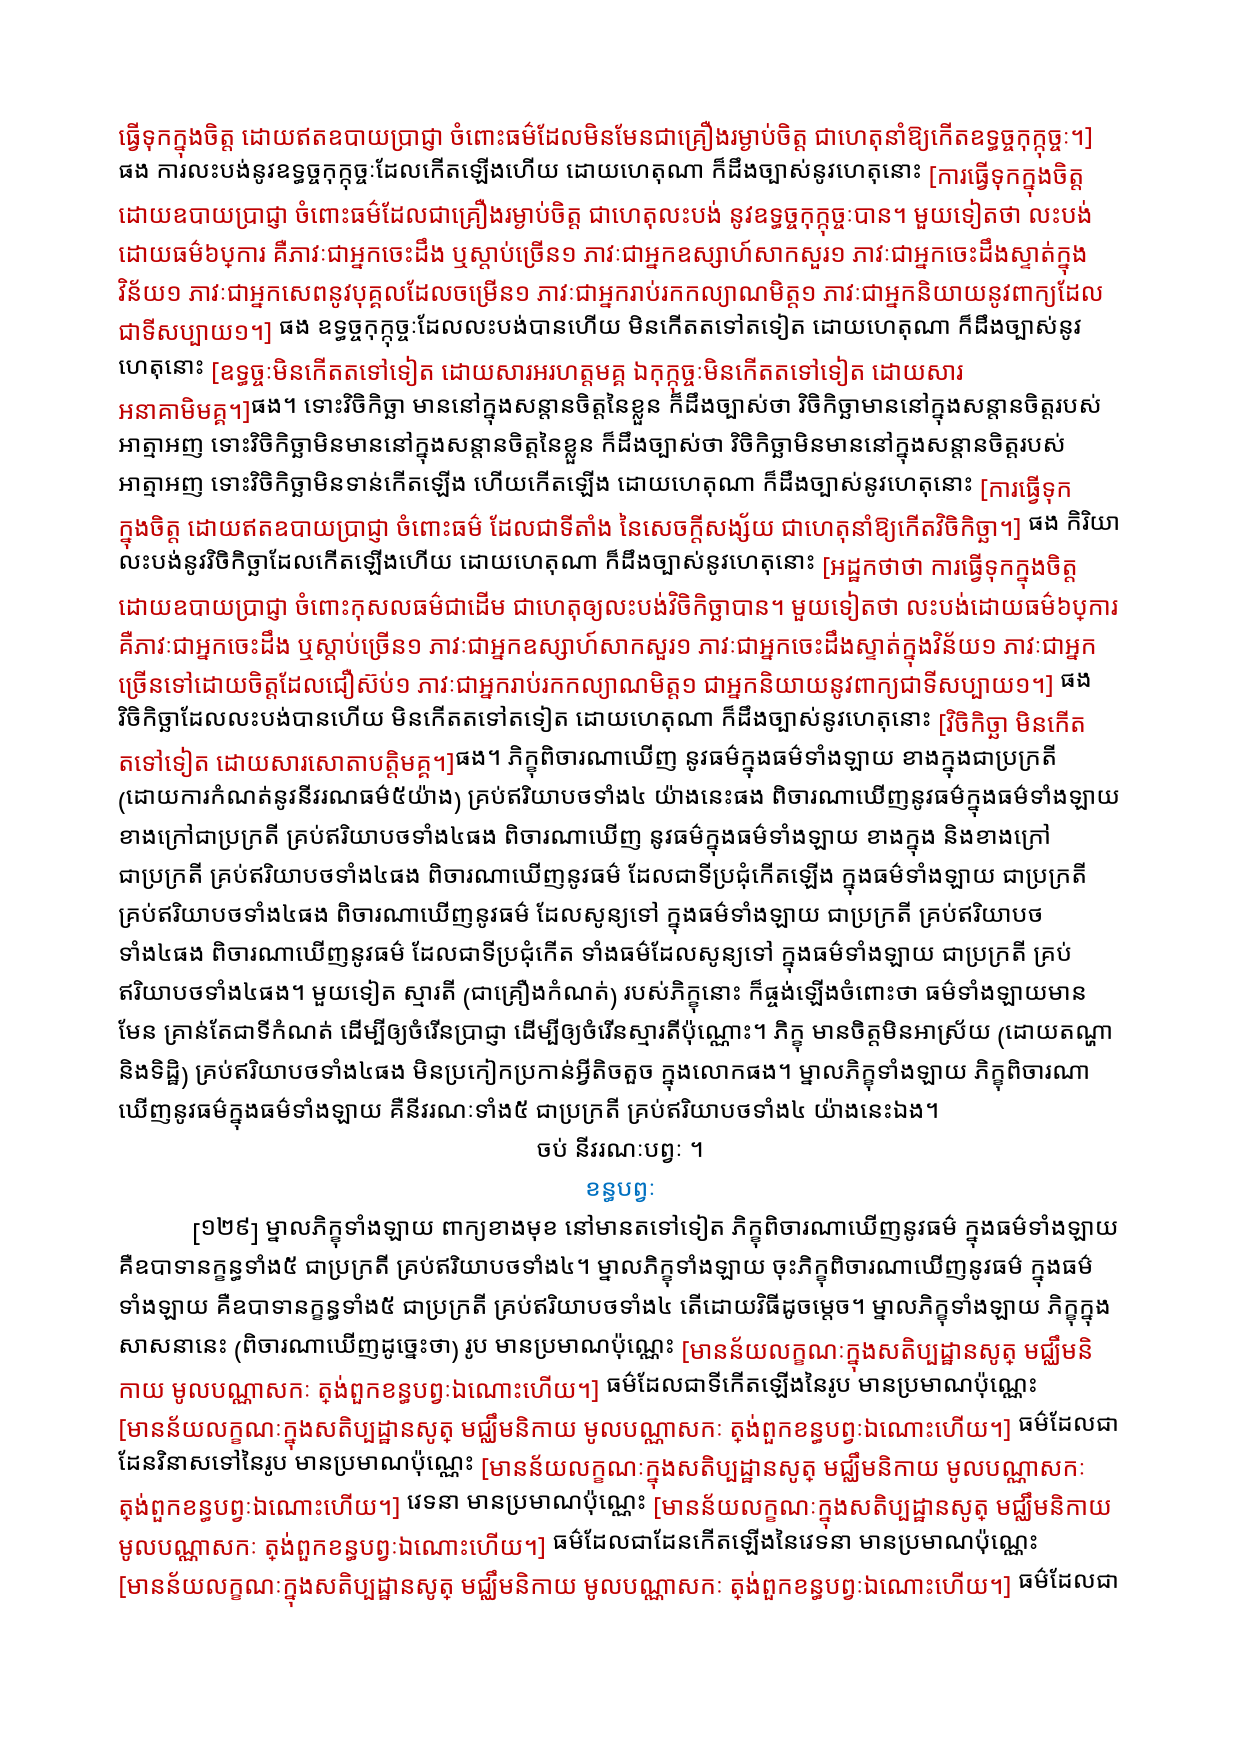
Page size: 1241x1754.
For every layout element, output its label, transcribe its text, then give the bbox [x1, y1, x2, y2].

text [១២៩] ម្នាលភិក្ខុទាំងឡាយ ពាក្យខាងមុខ នៅមានតទៅទៀត ភិក្ខុ​ពិចារណា​ឃើញ​នូវធម៌ ក្នុងធម៌ទាំងឡាយ គឺឧបាទានក្ខន្ធទាំង៥ ជាប្រក្រតី គ្រប់ឥរិយាបថទាំង៤។ ម្នាល​ភិក្ខុទាំងឡាយ ចុះភិក្ខុពិចារណាឃើញនូវធម៌ ក្នុងធម៌ទាំងឡាយ គឺឧបាទានក្ខន្ធ​ទាំង៥ ជាប្រក្រតី គ្រប់ឥរិយាបថទាំង៤ តើដោយវិធីដូចម្តេច។ ម្នាលភិក្ខុទាំងឡាយ ភិក្ខុក្នុងសាសនានេះ (ពិចារណាឃើញដូច្នេះថា) រូប មានប្រមាណប៉ុណ្ណេះ [មានន័យ​លក្ខណៈ​ក្នុងសតិប្បដ្ឋានសូត្រ មជ្ឈឹមនិកាយ មូលបណ្ណាសកៈ ត្រង់ពួក​ខន្ធបព្វៈ​ឯណោះ​ហើយ។] ធម៌ដែលជាទីកើតឡើងនៃរូប មានប្រមាណប៉ុណ្ណេះ [មានន័យ​លក្ខណៈ​ក្នុងសតិប្បដ្ឋានសូត្រ មជ្ឈឹមនិកាយ មូលបណ្ណាសកៈ ត្រង់ពួក​ខន្ធបព្វៈ​ឯណោះ​ហើយ។] ធម៌ដែលជាដែនវិនាសទៅនៃរូប មានប្រមាណប៉ុណ្ណេះ [មានន័យ​លក្ខណៈ​ក្នុងសតិប្បដ្ឋានសូត្រ មជ្ឈឹមនិកាយ មូលបណ្ណាសកៈ ត្រង់ពួក​ខន្ធបព្វៈ​ឯណោះ​ហើយ។] វេទនា មានប្រមាណប៉ុណ្ណេះ [មានន័យ​លក្ខណៈ​ក្នុងសតិប្បដ្ឋានសូត្រ មជ្ឈឹមនិកាយ មូលបណ្ណាសកៈ ត្រង់ពួក​ខន្ធបព្វៈ​ឯណោះ​ហើយ។] ធម៌ដែលជាដែនកើតឡើងនៃវេទនា មានប្រមាណប៉ុណ្ណេះ [មានន័យ​លក្ខណៈ​ក្នុងសតិប្បដ្ឋានសូត្រ មជ្ឈឹមនិកាយ មូលបណ្ណាសកៈ ត្រង់ពួក​ខន្ធបព្វៈ​ឯណោះ​ហើយ។] ធម៌ដែលជាដែនវិនាសទៅនៃវេទនា មានប្រមាណប៉ុណ្ណេះ [មានន័យ​លក្ខណៈ​ក្នុងសតិប្បដ្ឋានសូត្រ មជ្ឈឹមនិកាយ មូលបណ្ណាសកៈ ត្រង់ពួក​ខន្ធបព្វៈ​ឯណោះ​ហើយ។] សញ្ញា មានប្រមាណប៉ុណ្ណេះ [មានន័យ​លក្ខណៈ​ក្នុងសតិប្បដ្ឋានសូត្រ មជ្ឈឹមនិកាយ មូលបណ្ណាសកៈ ត្រង់ពួក​ខន្ធបព្វៈ​ឯណោះ​ហើយ។] ធម៌ដែលជាដែនកើតឡើងនៃសញ្ញា មានប្រមាណប៉ុណ្ណេះ [មានន័យ​លក្ខណៈ​ក្នុងសតិប្បដ្ឋានសូត្រ មជ្ឈឹមនិកាយ មូលបណ្ណាសកៈ ត្រង់ពួក​ខន្ធបព្វៈ​ឯណោះ​ហើយ។] ធម៌ដែលជាដែនវិនាសទៅនៃសញ្ញា មានប្រមាណប៉ុណ្ណេះ [មានន័យ​លក្ខណៈ​ក្នុងសតិប្បដ្ឋានសូត្រ មជ្ឈឹមនិកាយ មូលបណ្ណាសកៈ ត្រង់ពួក​ខន្ធបព្វៈ​ឯណោះ​ហើយ។] សង្ខារទាំងឡាយ មានប្រមាណប៉ុណ្ណេះ [មានន័យ​លក្ខណៈ​ក្នុងសតិប្បដ្ឋានសូត្រ មជ្ឈឹមនិកាយ មូលបណ្ណាសកៈ ត្រង់ពួក​ខន្ធបព្វៈ​ឯណោះ​ហើយ។] ធម៌ដែល​ជាដែន​កើត​ឡើង​នៃសង្ខារទាំងឡាយ មានប្រមាណប៉ុណ្ណេះ [មានន័យ​លក្ខណៈ​ក្នុងសតិប្បដ្ឋានសូត្រ មជ្ឈឹមនិកាយ មូលបណ្ណាសកៈ ត្រង់ពួក​ខន្ធបព្វៈ​ឯណោះ​ហើយ។] ធម៌ដែលជាដែនវិនាសទៅនៃសង្ខារ មានប្រមាណប៉ុណ្ណេះ [មានន័យ​លក្ខណៈ​ក្នុងសតិប្បដ្ឋានសូត្រ មជ្ឈឹមនិកាយ មូលបណ្ណាសកៈ ត្រង់ពួក​ខន្ធបព្វៈ​ឯណោះ​ហើយ។] វិញ្ញាណមានប្រមាណប៉ុណ្ណេះ [មានន័យ​លក្ខណៈ​ក្នុងសតិប្បដ្ឋានសូត្រ មជ្ឈឹមនិកាយ មូលបណ្ណាសកៈ ត្រង់ពួក​ខន្ធបព្វៈ​ឯណោះ​ហើយ។] ធម៌ដែលជាដែន​កើត​ឡើង​នៃ​វិញ្ញាណ មានប្រមាណប៉ុណ្ណេះ [មានន័យ​លក្ខណៈ​ក្នុងសតិប្បដ្ឋានសូត្រ មជ្ឈឹមនិកាយ មូលបណ្ណាសកៈ ត្រង់ពួក​ខន្ធបព្វៈ​ឯណោះ​ហើយ។] ធម៌ដែលជាដែន​វិនាសទៅ​នៃ​វិញ្ញាណ មានប្រមាណប៉ុណ្ណេះ [មានន័យ​លក្ខណៈ​ក្នុងសតិប្បដ្ឋានសូត្រ មជ្ឈឹមនិកាយ មូលបណ្ណាសកៈ ត្រង់ពួក​ខន្ធបព្វៈ​ឯណោះ​ហើយ។]។ ភិក្ខុ​ពិចារណាឃើញនូវធម៌ ក្នុង​ធម៌​ទាំង​ឡាយ ខាងក្នុងជាប្រក្រតី គ្រប់ឥរិយាបថទាំង៤ យ៉ាងនេះផង ពិចារណាឃើញ​នូវធម៌​ក្នុងធម៌ទាំងឡាយ ខាងក្រៅជាប្រក្រតី គ្រប់ឥរិយាបថទាំង៤ផង ពិចារណាឃើញ​នូវ​ធម៌ក្នុងធម៌ទាំងឡាយ ខាងក្នុង និងខាងក្រៅជាប្រក្រតី គ្រប់ឥរិយាបថទាំង៤ផង ពិចារណាឃើញនូវធម៌ដែលជាទីប្រជុំកើតឡើង ក្នុងធម៌ទាំងឡាយ ជាប្រក្រតី គ្រប់ឥរិយាបថទាំង៤ផង ពិចារណាឃើញនូវធម៌ ដែលសូន្យទៅ ក្នុងធម៌ទាំងឡាយ ជាប្រក្រតី គ្រប់ឥរិយាបថទាំង៤ផង ពិចារណាឃើញនូវធម៌ ដែលជាទីប្រជុំកើតឡើង ទាំងធម៌ ដែលសូន្យទៅក្នុងធម៌ទាំងឡាយ ជាប្រក្រតី គ្រប់ឥរិយាបថទាំង៤ផង។ មួយទៀត ស្មារតី (ជាគ្រឿងកំណត់) របស់ភិក្ខុនោះ ក៏ផ្ចង់ឡើងចំពោះថា ធម៌មានមែន គ្រាន់តែជាទីកំណត់ ដើម្បីឲ្យចម្រើនប្រាជ្ញា ដើម្បីឲ្យចម្រើនស្មារតីប៉ុណ្ណោះ។ ភិក្ខុ មានចិត្ត​មិន​អាស្រ័យ (ដោយតណ្ហា និងទិដ្ឋិ) គ្រប់ឥរិយាបថទាំង៤ផង មិនប្រកៀកប្រកាន់​អ្វីតិចតួច ក្នុងលោកផង។ ម្នាលភិក្ខុទាំងឡាយ ភិក្ខុពិចារណាឃើញនូវធម៌​ក្នុង​ធម៌​ទាំង​ឡាយ គឺឧបាទានក្ខន្ធទាំង៥ ជាប្រក្រតី គ្រប់ឥរិយាបថទាំង៤ យ៉ាងនេះឯង។ [118, 1215, 1122, 1601]
text ខន្ធបព្វៈ [118, 1176, 1122, 1210]
text ចប់ នីវរណៈបព្វៈ ។ [118, 1136, 1122, 1171]
text [១២៨] ម្នាលភិក្ខុទាំងឡាយ ចុះភិក្ខុពិចារណាឃើញនូវធម៌ ក្នុងធម៌​ទាំងឡាយ ជាប្រក្រតី គ្រប់ឥរិយាបថទាំង៤ តើដោយវិធីដូចម្តេច។ ម្នាលភិក្ខុទាំងឡាយ ភិក្ខុ​ក្នុង​សាសនា​នេះ ពិចារណាឃើញនូវធម៌ក្នុងធម៌ទាំងឡាយ ជាប្រក្រតី គឺនីវរណៈទាំង៥​យ៉ាង។ ម្នាលភិក្ខុទាំងឡាយ ចុះភិក្ខុពិចារណាឃើញនូវធម៌ ក្នុងធម៌ទាំងឡាយជាប្រក្រតី គឺនីវរណៈទាំង៥យ៉ាង តើដូចម្តេច។ ម្នាលភិក្ខុទាំងឡាយ ភិក្ខុក្នុងសាសនានេះ ទោះ​កាមច្ឆន្ទៈ​មាននៅ ក្នុងសន្តានចិត្តនៃខ្លួន ក៏ដឹងច្បាស់ថា កាមច្ឆន្ទៈមាននៅក្នុងសន្តានចិត្ត របស់អាត្មាអញ ទោះកាមច្ឆន្ទៈ មិនមាននៅក្នុងសន្តានចិត្តនៃខ្លួន ក៏ដឹងច្បាស់ថា កាមច្ឆន្ទៈ មិនមាននៅក្នុងសន្តានចិត្តរបស់អាត្មាអញ ទោះកាមច្ឆន្ទៈ ដែលមិនទាន់កើតឡើង ហើយ​កើតឡើងបាន ដោយហេតុណា ក៏ដឹងច្បាស់នូវហេតុនោះផង [អដ្ឋកថាថា ការធ្វើទុក​ក្នុង​ចិត្ត​ ដោយឥតឧបាយប្រាជ្ញា ចំពោះអសុភនិមិត្ត ឬចំពោះសភាវៈមិនទៀងថាទៀង ទុក្ខ​ថា​សុខ មិនមែនខ្លួន ថាខ្លួន ដូច្នេះជាហេតុនាំឲ្យកើតកាមច្ឆន្ទៈ។] កិរិយាលះបង់ នូវកាមច្ឆន្ទៈ ដែលកើតឡើងហើយ ដោយហេតុណា ក៏ដឹងច្បាស់នូវហេតុនោះផង [អដ្ឋកថាថា ការ​ធ្វើ​ទុក​ក្នុងចិត្ត ដោយឧបាយប្រាជ្ញា ចំពោះសភាវៈមិនទៀង ថាមិនទៀងមែន ទុក្ខថា ទុក្ខមែន មិនមែនខ្លួន ថាមិនមែនខ្លួនពិត ដូច្នេះ ជាហេតុលះបង់នូវកាមច្ឆន្ទៈ។ មួយទៀតថា លះបង់​ដោយធម៌៦ប្រការ គឺកំណត់ ឬរៀននូវអសុភនិមិត្ត គឺអារម្មណ៍ថា មិនល្អ១ កិរិយាប្រកបរឿយៗ នូវការចម្រើនអសុភ១ ភាវៈជាអ្នកមាន​ទ្វារគ្រប់គ្រង​ល្អ​ក្នុង​ឥន្ទ្រិយ​ទាំង​ប្រាំមួយ១ ភាវៈជាអ្នកដឹងប្រមាណ ក្នុងការបរិភោគភោជន១ ភាវៈ​ជាអ្នករាប់​រក​កល្យាណមិត្ត១ ភាវៈជាអ្នករៀន ឬនិយាយតែពាក្យដែលជាទីសប្បាយ១។] កាមច្ឆន្ទៈដែលលះបង់បានហើយ មិនកើតតទៅទៀត ដោយហេតុណា ក៏ដឹង​ច្បាស់​នូវ​ហេតុ​នោះផង [កាមច្ឆន្ទៈមិនកើតតទៅទៀត ដោយសារអរហត្តមគ្គ។]។ ទោះ​ព្យាបាទ​មាន​នៅក្នុង​សន្តានចិត្តនៃខ្លួន ក៏ដឹងច្បាស់ថា ព្យាបាទ មាននៅក្នុងសន្តានចិត្តរបស់អាត្មាអញ ទោះព្យាបាទ មិនមាននៅក្នុងសន្តានចិត្តនៃខ្លួន ក៏ដឹងច្បាស់ថា ព្យាបាទ​មិនមាននៅ​ក្នុង​សន្តាន​ចិត្តរបស់អាត្មាអញ ទោះព្យាបាទ ដែលមិនទាន់កើតឡើងហើយ កើតឡើងបាន ដោយហេតុណា ក៏ដឹងច្បាស់នូវហេតុនោះផង [ការធ្វើទុកក្នុងចិត្ត ដោយឧបាយប្រាជ្ញា ចំពោះបដិឃនិមិត្ត គឺអារម្មណ៍ ដែលខ្ទាំងខ្ទប់ចិត្ត ជាហេតុនាំឱ្យកើតព្យាបាទ។] កិរិយាលះបង់នូវព្យាបាទ ដែលកើតឡើងហើយ ដោយហេតុណា ក៏ដឹងច្បាស់​នូវ​ហេតុ​នោះ [ការធ្វើទុកក្នុងចិត្ត ដោយឧបាយប្រាជ្ញា ចំពោះមេត្តាជាចេតោវិមុត្តិ គឺមេត្តាចិត្ត ដែល​បានអប្បនាឈាន ជាហេតុឲ្យលះបង់នូវព្យាបាទបាន។ មួយទៀតថា លះបង់​ដោយ​ធម៌​៦ប្រការ គឺ រៀនមេត្តានិមិត្ត១ កិរិយាប្រកបរឿយៗ នូវការចម្រើនមេត្តា១ ពិចារណា​ឃើញ​នូវភាវៈនៃសត្វ ដែលមានកម្ម ជារបស់ខ្លួន១ ភាវៈជាអ្នកច្រើន​ដោយ​ការ​ពិចារណា​១ ភាវៈជាអ្នករាប់រកកល្យាណមិត្ត១ ភាវៈជាអ្នកនិយាយ នូវពាក្យជាទីសប្បាយ១។] ព្យាបាទ ដែលលះបង់បានហើយ មិនកើតតទៅទៀត ដោយហេតុណា ក៏ដឹងច្បាស់​នូវ​ហេតុ​នោះផង [អដ្ឋកថាថា ព្យាបាទមិនកើតតទៅទៀត ដោយសារអនាគាមិមគ្គ។]។ ទោះថីនមិទ្ធៈ មាននៅក្នុងសន្តានចិត្តនៃខ្លួន ក៏ដឹងច្បាស់ថា ថីនមិទ្ធៈមាននៅ​ក្នុង​សន្តាន​ចិត្ត​អាត្មាអញ ទោះថីនមិទ្ធៈមិនមានក្នុងសន្តានចិត្តនៃខ្លួន ក៏ដឹងច្បាស់ថា ថីនមិទ្ធៈមិន​មាន​នៅក្នុងសន្តានចិត្តរបស់អាត្មាអញ ទោះថីនមិទ្ធៈដែលមិនទាន់កើតឡើង ហើយកើត​ឡើង​ ដោយហេតុណា ក៏ដឹងច្បាស់នូវហេតុនោះផង [ហេតុដែលនាំឲ្យកើតថីនមិទ្ធៈ មាន ៥ប្រការ គឺមិនត្រេកអរ១ ច្រអូសឬទម្រន់កាយ១ មិតពត់កាយ១ ពុលបាយ១ រួញចិត្ត១។] កិរិយាលះបង់នូវថីនមិទ្ធៈ ដែលកើតឡើងហើយ ដោយហេតុណា ក៏ដឹងច្បាស់​នូវហេតុ​នោះ​ផង [ហេតុដែលលះបង់ថីនមិទ្ធៈ ដោយព្យាយាម៣យ៉ាងគឺ ព្យាយាមដែល​ប្រារព្ធ​ផ្តើមឡើង​ជាដំបូង១ ព្យាយាមយ៉ាងកណ្តាល ជាគ្រឿងចេញចាក កោសជ្ជៈ (សេចក្តី​ខ្ជិល)១ ព្យាយាមយ៉ាងក្រៃលែង ដែលកន្លងរួចចាកកោសជ្ជៈ១។ ម្យ៉ាងទៀតថា លះបង់​ដោយ​ធម៌៦ប្រការ គឺ កាន់យកនិមិត្ត ក្នុងការបរិភោគហួសប្រមាណ១ ភាពនៃកិរិយា​ផ្លាស់​ប្តូរ​ឥរិយាបថ១ ការធ្វើទុកក្នុងចិត្ត ចំពោះអាលោកសញ្ញា១ នៅក្នុងឱកាសដែលស្រឡះ១ ភាពជាអ្នករាប់រកកល្យាណមិត្ត១ ភាពជាអ្នកនិយាយនូវពាក្យជាទីសប្បាយ១។] ថីនមិទ្ធៈ ដែលលះបង់បានហើយ មិនកើតទៅទៀត ដោយហេតុណា ក៏ដឹងច្បាស់នូវហេតុនោះផង [ថីនមិទ្ធៈមិនកើតតទៅទៀត ដោយសារអរហត្តមគ្គ។]។ ទោះឧទ្ធច្ចកុក្កុច្ចៈ មាននៅក្នុង​សន្តាន​ចិត្តនៃខ្លួន ក៏ដឹងច្បាស់ថា ឧទ្ធច្ចកុក្កុច្ចៈមាននៅក្នុងសន្តានចិត្តរបស់អាត្មាអញ ទោះ​ឧទ្ធច្ចកុក្កុច្ចៈ​មិនមាន នៅក្នុងសន្តានចិត្តនៃខ្លួន ក៏ដឹងច្បាស់ថា ឧទ្ធច្ចកុក្កុច្ចៈ​មិនមាននៅ​ក្នុង​សន្តាន​ចិត្តរបស់អាត្មាអញ ទោះឧទ្ធច្ចកុក្កុច្ចៈ ដែលមិនទាន់កើតឡើង ហើយកើតឡើង ដោយហេតុណា ក៏ដឹងច្បាស់នូវហេតុនោះ [អដ្ឋកថាថា ការធ្វើទុកក្នុងចិត្ត ដោយឥត​ឧបាយ​ប្រាជ្ញា ចំពោះធម៌ដែលមិនមែនជាគ្រឿងរម្ងាប់ចិត្ត ជាហេតុនាំឱ្យ​កើត​ឧទ្ធច្ចកុក្កុច្ចៈ។] ផង ការលះបង់នូវឧទ្ធច្ចកុក្កុច្ចៈដែលកើតឡើងហើយ ដោយហេតុណា ក៏ដឹងច្បាស់នូវហេតុនោះ [ការធ្វើទុកក្នុងចិត្ត ដោយឧបាយប្រាជ្ញា ចំពោះធម៌​ដែល​ជា​គ្រឿង​រម្ងាប់ចិត្ត ជាហេតុលះបង់ នូវឧទ្ធច្ចកុក្កុច្ចៈបាន។ មួយទៀតថា លះបង់ដោយធម៌៦​ប្រការ គឺភាវៈជាអ្នកចេះដឹង ឬស្តាប់ច្រើន១ ភាវៈជាអ្នកឧស្សាហ៍សាកសួរ១ ភាវៈ​ជា​អ្នក​ចេះដឹង​ស្ទាត់ក្នុងវិន័យ១ ភាវៈជាអ្នកសេពនូវបុគ្គលដែលចម្រើន១ ភាវៈជាអ្នករាប់រក​កល្យាណ​មិត្ត១ ភាវៈជាអ្នកនិយាយនូវពាក្យដែលជាទីសប្បាយ១។] ផង ឧទ្ធច្ចកុក្កុច្ចៈដែលលះបង់បានហើយ មិនកើតតទៅតទៀត ដោយហេតុណា ក៏ដឹងច្បាស់​នូវ​ហេតុ​នោះ [ឧទ្ធច្ចៈមិនកើតតទៅទៀត ដោយសារអរហត្តមគ្គ ឯកុក្កុច្ចៈ​មិនកើតត​ទៅ​ទៀត ដោយសារអនាគាមិមគ្គ។]ផង។ ទោះវិចិកិច្ឆា មាននៅក្នុងសន្តានចិត្តនៃខ្លួន ក៏ដឹង​ច្បាស់​ថា វិចិកិច្ឆាមាននៅក្នុងសន្តានចិត្តរបស់អាត្មាអញ ទោះវិចិកិច្ឆាមិនមាននៅ​ក្នុង​សន្តាន​ចិត្តនៃខ្លួន ក៏ដឹងច្បាស់ថា វិចិកិច្ឆាមិនមាននៅក្នុងសន្តានចិត្តរបស់អាត្មាអញ ទោះវិចិកិច្ឆាមិនទាន់កើតឡើង ហើយកើតឡើង ដោយហេតុណា ក៏ដឹងច្បាស់​នូវ​ហេតុ​នោះ [ការធ្វើទុកក្នុងចិត្ត ដោយឥតឧបាយប្រាជ្ញា ចំពោះធម៌ ដែលជាទីតាំង នៃ​សេចក្តី​សង្ស័យ ជាហេតុនាំឱ្យកើតវិចិកិច្ឆា។] ផង កិរិយាលះបង់នូវវិចិកិច្ឆាដែលកើតឡើងហើយ ដោយហេតុណា ក៏ដឹងច្បាស់នូវហេតុនោះ [អដ្ឋកថាថា ការធ្វើទុកក្នុងចិត្ត ដោយ​ឧបាយ​ប្រាជ្ញា ចំពោះកុសលធម៌ជាដើម ជាហេតុឲ្យលះបង់វិចិកិច្ឆាបាន។ មួយទៀតថា លះបង់​ដោយ​ធម៌៦ប្រការ គឺភាវៈជាអ្នកចេះដឹង ឬស្តាប់ច្រើន១ ភាវៈជាអ្នកឧស្សាហ៍សាកសួរ១ ភាវៈជាអ្នកចេះដឹងស្ទាត់ក្នុងវិន័យ១ ភាវៈជាអ្នកច្រើនទៅដោយចិត្តដែលជឿស៊ប់១ ភាវៈ​ជាអ្នករាប់រកកល្យាណមិត្ត១ ជាអ្នកនិយាយនូវពាក្យជាទីសប្បាយ១។] ផង វិចិកិច្ឆា​ដែល​លះ​បង់បានហើយ មិនកើតតទៅតទៀត ដោយហេតុណា ក៏ដឹងច្បាស់​នូវហេតុ​នោះ [វិចិកិច្ឆា មិនកើតតទៅទៀត ដោយសារសោតាបត្តិមគ្គ។]ផង។ ភិក្ខុពិចារណាឃើញ នូវធម៌​ក្នុងធម៌ទាំងឡាយ ខាងក្នុងជាប្រក្រតី (ដោយការកំណត់នូវនីវរណធម៌៥យ៉ាង) គ្រប់​ឥរិយាបថទាំង៤ យ៉ាងនេះផង ពិចារណាឃើញនូវធម៌ក្នុងធម៌ទាំងឡាយ ខាង​ក្រៅ​ជា​ប្រក្រតី គ្រប់ឥរិយាបថទាំង៤ផង ពិចារណាឃើញ នូវធម៌ក្នុងធម៌ទាំងឡាយ ខាង​ក្នុង និង​ខាងក្រៅជាប្រក្រតី គ្រប់ឥរិយាបថទាំង៤ផង ពិចារណាឃើញនូវធម៌ ដែល​ជា​ទីប្រជុំ​កើតឡើង ក្នុងធម៌ទាំងឡាយ ជាប្រក្រតី គ្រប់ឥរិយាបថទាំង៤ផង ពិចារណាឃើញនូវធម៌ ដែល​សូន្យទៅ ក្នុងធម៌ទាំងឡាយ ជាប្រក្រតី គ្រប់ឥរិយាបថទាំង៤ផង ពិចារណាឃើញ​នូវ​ធម៌ ដែលជាទីប្រជុំកើត ទាំងធម៌ដែលសូន្យទៅ ក្នុងធម៌ទាំងឡាយ ជាប្រក្រតី គ្រប់​ឥរិយាបថ​ទាំង៤ផង។ មួយទៀត ស្មារតី (ជាគ្រឿងកំណត់) របស់ភិក្ខុនោះ ក៏ផ្ចង់​ឡើង​ចំពោះ​ថា ធម៌ទាំងឡាយមានមែន គ្រាន់តែជាទីកំណត់ ដើម្បីឲ្យចំរើនប្រាជ្ញា ដើម្បី​ឲ្យចំរើនស្មារតីប៉ុណ្ណោះ។ ភិក្ខុ មានចិត្តមិនអាស្រ័យ (ដោយតណ្ហា និងទិដ្ឋិ) គ្រប់​ឥរិយាបថ​ទាំង៤ផង មិនប្រកៀកប្រកាន់អ្វីតិចតួច ក្នុងលោកផង។ ម្នាលភិក្ខុទាំងឡាយ ភិក្ខុពិចារណា ឃើញនូវធម៌ក្នុងធម៌ទាំងឡាយ គឺនីវរណៈទាំង៥ ជាប្រក្រតី គ្រប់ឥរិយាបថ​ទាំង៤ យ៉ាងនេះឯង។ [118, 118, 1122, 1131]
